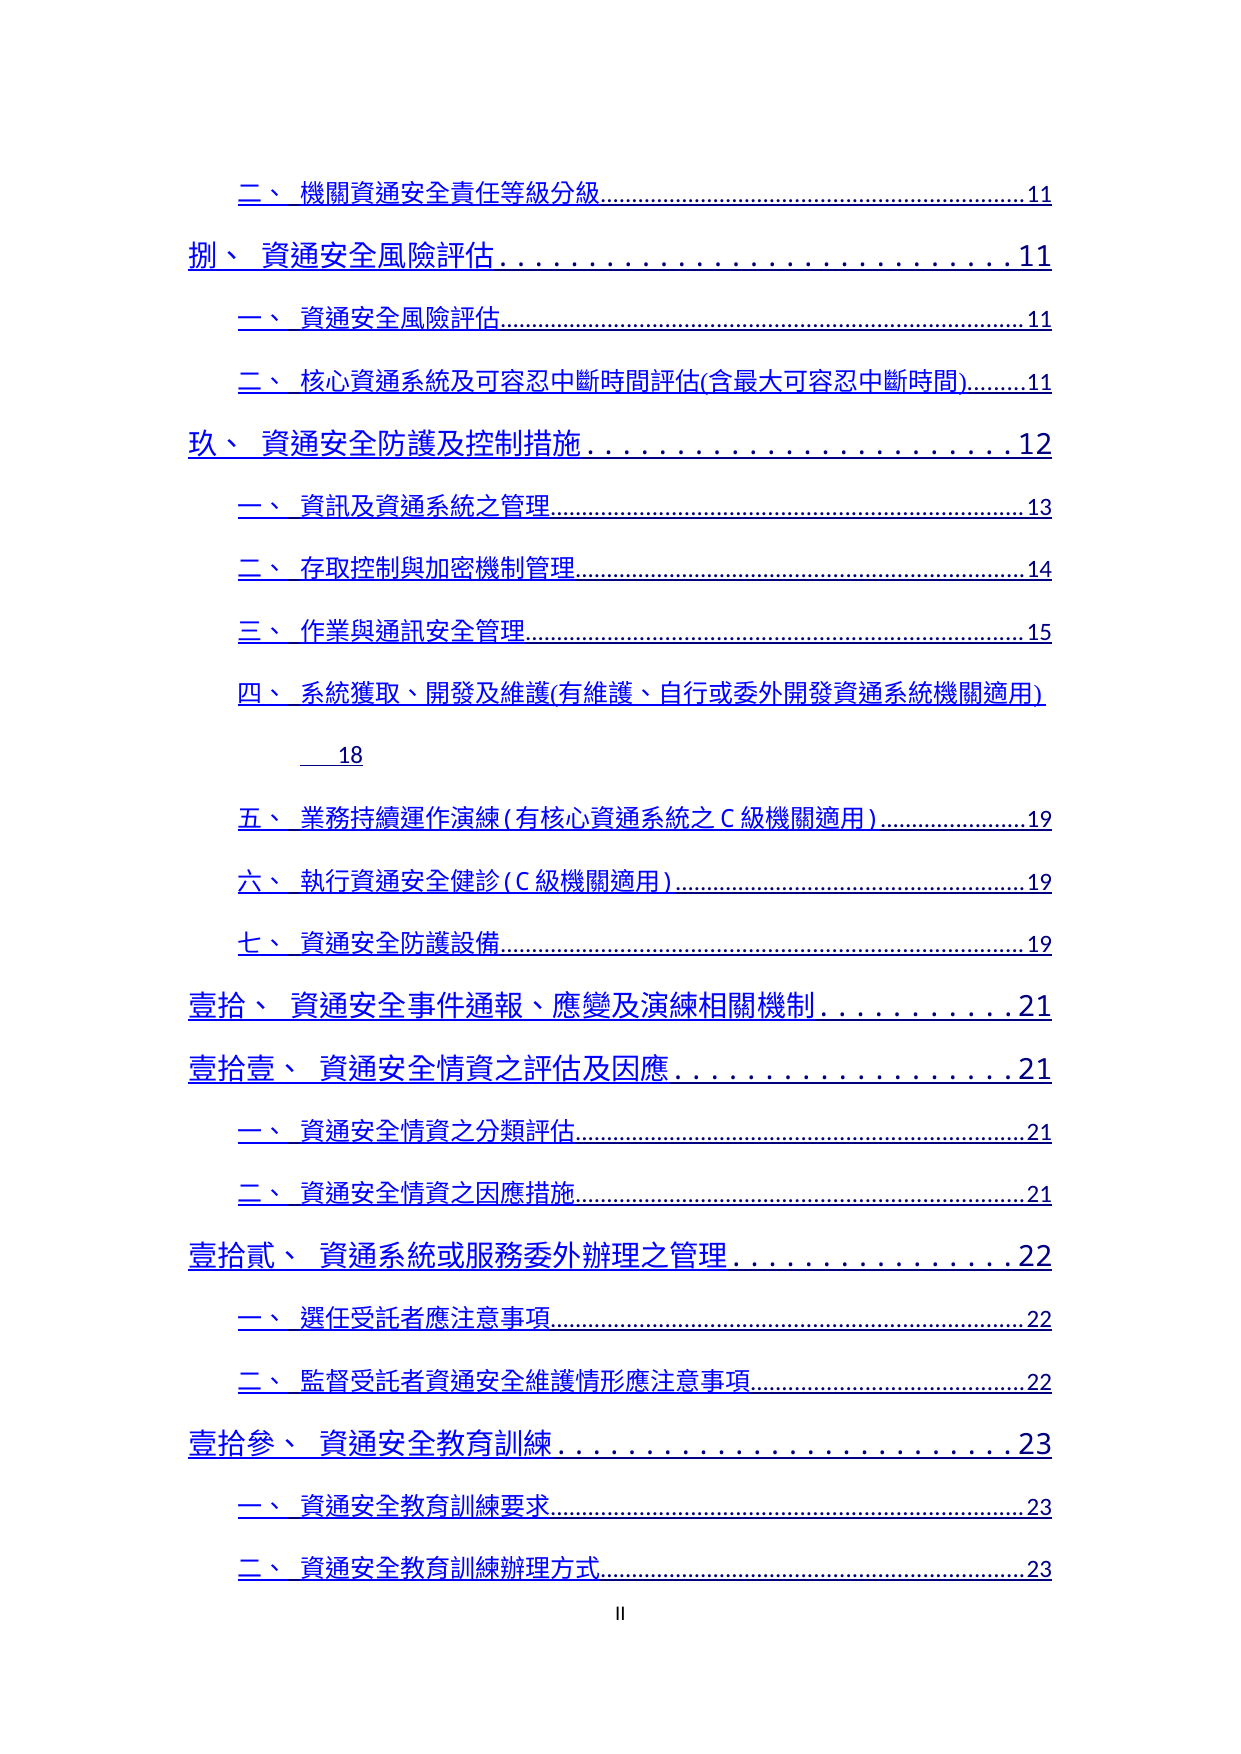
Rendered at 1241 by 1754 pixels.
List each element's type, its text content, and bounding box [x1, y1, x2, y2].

text 六、 執行資通安全健診(C級機關適用) 19 [237, 837, 1053, 900]
text 壹拾貳、 資通系統或服務委外辦理之管理 22 [187, 1212, 1053, 1275]
text 一、 資通安全情資之分類評估 21 [237, 1087, 1053, 1150]
text 二、 資通安全情資之因應措施 21 [237, 1150, 1053, 1212]
text 三、 作業與通訊安全管理 15 [237, 587, 1053, 650]
text 一、 資訊及資通系統之管理 13 [237, 462, 1053, 525]
text 二、 機關資通安全責任等級分級 11 [237, 150, 1053, 212]
text 壹拾壹、 資通安全情資之評估及因應 21 [187, 1025, 1053, 1087]
text 壹拾參、 資通安全教育訓練 23 [187, 1400, 1053, 1462]
text 一、 資通安全教育訓練要求 23 [237, 1462, 1053, 1525]
text 二、 資通安全教育訓練辦理方式 23 [237, 1525, 1053, 1587]
text 二、 核心資通系統及可容忍中斷時間評估(含最大可容忍中斷時間) 11 [237, 337, 1053, 400]
text 五、 業務持續運作演練(有核心資通系統之C級機關適用) 19 [237, 775, 1053, 837]
text 七、 資通安全防護設備 19 [237, 900, 1053, 962]
text 二、 監督受託者資通安全維護情形應注意事項 22 [237, 1337, 1053, 1400]
text 二、 存取控制與加密機制管理 14 [237, 525, 1053, 587]
text 四、 系統獲取、開發及維護(有維護、自行或委外開發資通系統機關適用) 18 [237, 650, 1053, 775]
text 玖、 資通安全防護及控制措施 12 [187, 400, 1053, 462]
text 壹拾、 資通安全事件通報、應變及演練相關機制 21 [187, 962, 1053, 1025]
text 一、 資通安全風險評估 11 [237, 275, 1053, 337]
text 一、 選任受託者應注意事項 22 [237, 1275, 1053, 1337]
text 捌、 資通安全風險評估 11 [187, 212, 1053, 275]
